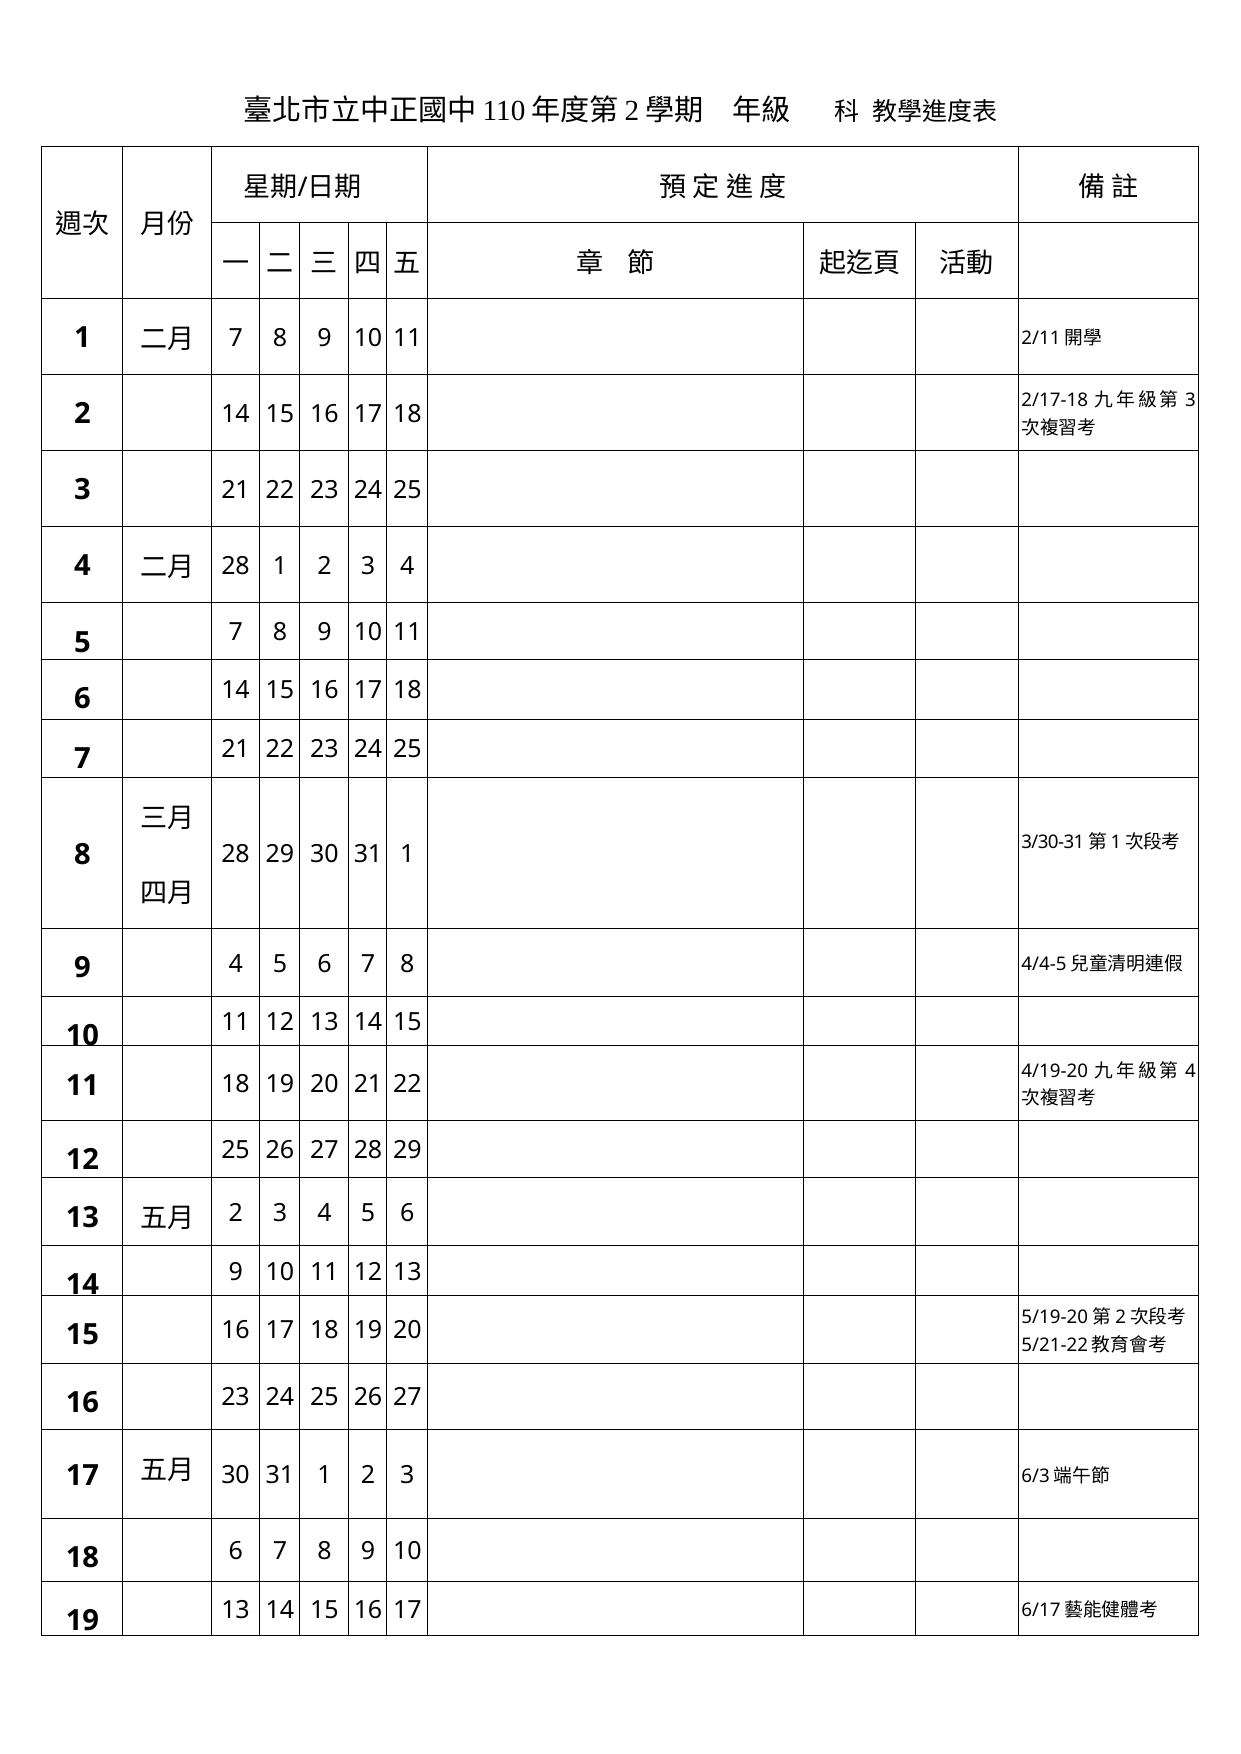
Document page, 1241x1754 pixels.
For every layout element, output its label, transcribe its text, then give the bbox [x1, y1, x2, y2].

table_cell 9 [300, 299, 348, 374]
table_cell 10 [349, 603, 386, 659]
table_cell 6 [300, 929, 348, 996]
table_header 星期/日期 [212, 147, 427, 222]
table_cell 12 [260, 997, 299, 1045]
table_cell 五 [387, 223, 427, 298]
table_cell [916, 299, 1018, 374]
table_cell [123, 997, 211, 1045]
table_cell 17 [349, 660, 386, 718]
table_cell [916, 1430, 1018, 1518]
table_cell 21 [212, 720, 259, 777]
table_cell [1019, 720, 1198, 777]
table_cell 7 [349, 929, 386, 996]
table_cell 2 [300, 527, 348, 602]
table_cell 5/19-20 第2次段考 5/21-22教育會考 [1019, 1296, 1198, 1362]
table_cell [1019, 1246, 1198, 1295]
table_cell 8 [260, 299, 299, 374]
table_cell 9 [300, 603, 348, 659]
table_cell 章 節 [428, 223, 803, 298]
table_cell [1019, 1364, 1198, 1429]
table_cell 11 [387, 299, 427, 374]
table_cell [916, 1582, 1018, 1635]
table_cell 二月 [123, 299, 211, 374]
table_cell [804, 375, 915, 450]
table_cell [916, 1178, 1018, 1245]
table_cell [123, 660, 211, 718]
table_cell 14 [212, 660, 259, 718]
table_cell [804, 1519, 915, 1581]
table_cell [123, 929, 211, 996]
table_cell 22 [260, 720, 299, 777]
table_cell [428, 1582, 803, 1635]
table_cell 6 [42, 660, 122, 718]
table_cell 29 [260, 778, 299, 928]
table_cell [428, 660, 803, 718]
table_cell [428, 451, 803, 526]
table_cell 12 [42, 1121, 122, 1177]
table_cell 18 [387, 375, 427, 450]
table_cell [123, 1121, 211, 1177]
table_cell [804, 720, 915, 777]
table_cell 6/3端午節 [1019, 1430, 1198, 1518]
table_cell 19 [260, 1046, 299, 1120]
table_cell 27 [300, 1121, 348, 1177]
table_cell 8 [260, 603, 299, 659]
table_cell 16 [300, 660, 348, 718]
table_cell [916, 527, 1018, 602]
table_cell 8 [42, 778, 122, 928]
table_cell 17 [387, 1582, 427, 1635]
table_cell 24 [349, 720, 386, 777]
table_cell [916, 1121, 1018, 1177]
table_cell [916, 997, 1018, 1045]
table_cell 18 [387, 660, 427, 718]
table_cell 30 [212, 1430, 259, 1518]
table_cell 4 [42, 527, 122, 602]
table_cell 18 [42, 1519, 122, 1581]
table_cell [916, 1296, 1018, 1362]
table_cell 活動 [916, 223, 1018, 298]
table_cell 11 [42, 1046, 122, 1120]
table_cell 6 [387, 1178, 427, 1245]
table_cell [428, 1430, 803, 1518]
table_cell [123, 1296, 211, 1362]
table_cell 4/19-20九年級第4次複習考 [1019, 1046, 1198, 1120]
table_cell [916, 1046, 1018, 1120]
table_cell 6 [212, 1519, 259, 1581]
table_cell 17 [349, 375, 386, 450]
table_cell [916, 1246, 1018, 1295]
table_cell [428, 1178, 803, 1245]
table_cell 4 [212, 929, 259, 996]
table_cell [916, 778, 1018, 928]
table_cell 22 [260, 451, 299, 526]
table_cell 5 [42, 603, 122, 659]
table_cell 五月 六月 [123, 1430, 211, 1518]
table_cell [916, 451, 1018, 526]
table_cell 17 [260, 1296, 299, 1362]
table_header 週次 [42, 147, 122, 298]
table_cell 9 [349, 1519, 386, 1581]
table_cell 4/4-5兒童清明連假 [1019, 929, 1198, 996]
table_cell 25 [387, 451, 427, 526]
table_cell [804, 527, 915, 602]
table_cell 一 [212, 223, 259, 298]
table_cell 31 [260, 1430, 299, 1518]
table_cell [428, 997, 803, 1045]
table_cell 15 [260, 375, 299, 450]
table_cell 3 [349, 527, 386, 602]
table_cell 10 [42, 997, 122, 1045]
table_cell 15 [260, 660, 299, 718]
table_cell [123, 720, 211, 777]
table_cell 11 [212, 997, 259, 1045]
table_cell [123, 1364, 211, 1429]
text 臺北市立中正國中110年度第2學期 年級 科 教學進度表 [59, 71, 1181, 146]
table_cell 28 [212, 778, 259, 928]
table_cell [804, 1582, 915, 1635]
table_cell 13 [300, 997, 348, 1045]
table_cell 24 [260, 1364, 299, 1429]
table_cell [804, 603, 915, 659]
table_cell 13 [212, 1582, 259, 1635]
table_cell 三 [300, 223, 348, 298]
table_cell [428, 1519, 803, 1581]
table_cell [804, 929, 915, 996]
table_cell [916, 375, 1018, 450]
table_cell 2 [349, 1430, 386, 1518]
table_cell [428, 299, 803, 374]
table_cell 1 [260, 527, 299, 602]
table_cell [428, 1046, 803, 1120]
table_cell 3 [260, 1178, 299, 1245]
table_cell 26 [349, 1364, 386, 1429]
table_cell 14 [212, 375, 259, 450]
table_cell [916, 603, 1018, 659]
table_cell 24 [349, 451, 386, 526]
table_cell [123, 603, 211, 659]
table_cell 19 [42, 1582, 122, 1635]
table_cell 13 [387, 1246, 427, 1295]
table_cell [428, 720, 803, 777]
table_cell 28 [349, 1121, 386, 1177]
table_cell [804, 451, 915, 526]
table_cell 19 [349, 1296, 386, 1362]
table_cell 4 [387, 527, 427, 602]
table_cell [428, 603, 803, 659]
table_cell [804, 1046, 915, 1120]
table_cell 23 [212, 1364, 259, 1429]
table_cell 四 [349, 223, 386, 298]
table_cell 28 [212, 527, 259, 602]
table_cell [123, 1246, 211, 1295]
table_cell [1019, 223, 1198, 298]
table_cell 16 [42, 1364, 122, 1429]
table_cell 1 [387, 778, 427, 928]
table_cell [804, 1430, 915, 1518]
table_cell 起迄頁 [804, 223, 915, 298]
table_cell [804, 997, 915, 1045]
table_cell 2/17-18九年級第3次複習考 [1019, 375, 1198, 450]
table_cell [123, 1519, 211, 1581]
table_cell 7 [42, 720, 122, 777]
table_cell 12 [349, 1246, 386, 1295]
table_cell 二月 三月 [123, 527, 211, 602]
table_cell 2/11開學 [1019, 299, 1198, 374]
table_cell 31 [349, 778, 386, 928]
table_cell 6/17藝能健體考 [1019, 1582, 1198, 1635]
table_cell 1 [300, 1430, 348, 1518]
table_cell 五月 [123, 1178, 211, 1245]
table_cell 16 [212, 1296, 259, 1362]
table_cell 15 [387, 997, 427, 1045]
table_cell 3 [387, 1430, 427, 1518]
table_cell [1019, 603, 1198, 659]
table_cell 10 [387, 1519, 427, 1581]
table_cell 9 [212, 1246, 259, 1295]
table_cell [123, 1046, 211, 1120]
table_cell 18 [300, 1296, 348, 1362]
table_cell 17 [42, 1430, 122, 1518]
table_header 月份 [123, 147, 211, 298]
table_cell [123, 451, 211, 526]
table_cell 11 [387, 603, 427, 659]
table_cell 2 [42, 375, 122, 450]
table_cell [804, 299, 915, 374]
table_cell 22 [387, 1046, 427, 1120]
table_cell 13 [42, 1178, 122, 1245]
table_cell 21 [349, 1046, 386, 1120]
table_cell [1019, 451, 1198, 526]
table_cell 1 [42, 299, 122, 374]
table_cell 7 [212, 603, 259, 659]
table_cell [1019, 1178, 1198, 1245]
table_cell 25 [212, 1121, 259, 1177]
table_cell [428, 929, 803, 996]
table_cell [428, 1364, 803, 1429]
table_cell [804, 1364, 915, 1429]
table_cell 15 [300, 1582, 348, 1635]
table_cell 16 [300, 375, 348, 450]
table_cell 21 [212, 451, 259, 526]
table_cell [428, 778, 803, 928]
table_cell [123, 375, 211, 450]
table_cell 三月 四月 [123, 778, 211, 928]
table_header 預 定 進 度 [428, 147, 1018, 222]
table_cell [804, 660, 915, 718]
table_cell 20 [387, 1296, 427, 1362]
table_cell 10 [260, 1246, 299, 1295]
table_cell 2 [212, 1178, 259, 1245]
table_cell 3 [42, 451, 122, 526]
table_cell 25 [387, 720, 427, 777]
table_cell [428, 527, 803, 602]
table_cell 15 [42, 1296, 122, 1362]
table_cell [428, 1121, 803, 1177]
table_cell [123, 1582, 211, 1635]
table_cell [1019, 527, 1198, 602]
table_cell [428, 375, 803, 450]
table_cell [916, 720, 1018, 777]
table_cell [804, 1296, 915, 1362]
table_cell [1019, 1519, 1198, 1581]
table_cell 4 [300, 1178, 348, 1245]
table_cell 7 [260, 1519, 299, 1581]
table_cell 25 [300, 1364, 348, 1429]
table_cell [804, 1121, 915, 1177]
table_cell [916, 660, 1018, 718]
table_cell 10 [349, 299, 386, 374]
table_header 備 註 [1019, 147, 1198, 222]
table_cell 27 [387, 1364, 427, 1429]
table_cell [1019, 660, 1198, 718]
table_cell [1019, 1121, 1198, 1177]
table_cell [804, 778, 915, 928]
table_cell 8 [300, 1519, 348, 1581]
table_cell 11 [300, 1246, 348, 1295]
table_cell 5 [260, 929, 299, 996]
table_cell 18 [212, 1046, 259, 1120]
table_cell [428, 1246, 803, 1295]
table_cell 5 [349, 1178, 386, 1245]
table_cell [804, 1246, 915, 1295]
table_cell 26 [260, 1121, 299, 1177]
table_cell [916, 1519, 1018, 1581]
table_cell [916, 929, 1018, 996]
table_cell 30 [300, 778, 348, 928]
table_cell 9 [42, 929, 122, 996]
table_cell 16 [349, 1582, 386, 1635]
table_cell 8 [387, 929, 427, 996]
table_cell 14 [42, 1246, 122, 1295]
table_cell 14 [349, 997, 386, 1045]
table_cell [428, 1296, 803, 1362]
table_cell 7 [212, 299, 259, 374]
table_cell 23 [300, 720, 348, 777]
table_cell 20 [300, 1046, 348, 1120]
table_cell 3/30-31第1次段考 [1019, 778, 1198, 928]
table_cell 23 [300, 451, 348, 526]
table_cell [804, 1178, 915, 1245]
table_cell 29 [387, 1121, 427, 1177]
table_cell 二 [260, 223, 299, 298]
table_cell 14 [260, 1582, 299, 1635]
table_cell [1019, 997, 1198, 1045]
table_cell [916, 1364, 1018, 1429]
